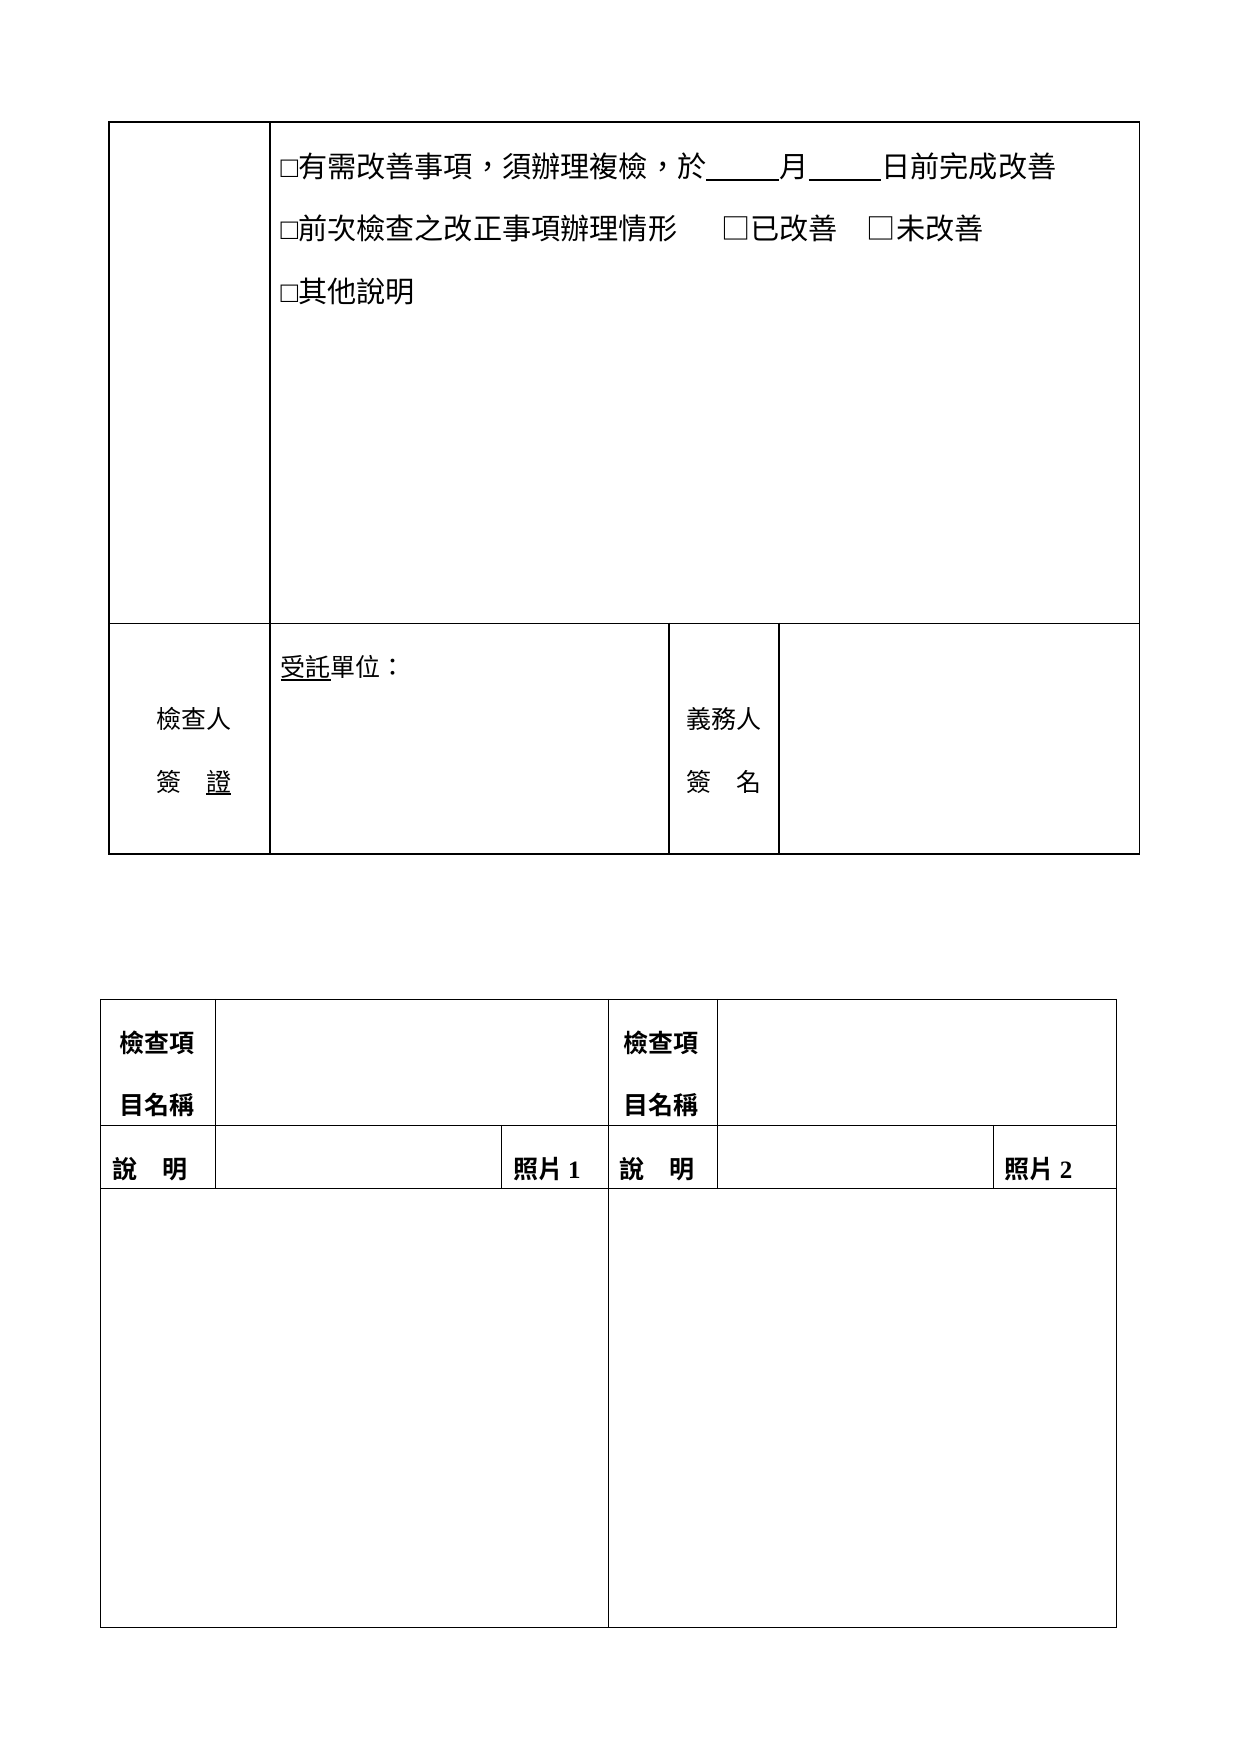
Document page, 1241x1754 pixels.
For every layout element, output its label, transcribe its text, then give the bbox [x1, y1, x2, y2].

table_cell 說 明 [609, 1126, 717, 1188]
table_cell [216, 1126, 501, 1188]
table_cell □有需改善事項，須辦理複檢，於 月 日前完成改善 □前次檢查之改正事項辦理情形 □已改善 □未改善 □其他說明 [271, 123, 1139, 623]
table_cell [1117, 1125, 1139, 1188]
table_cell [1117, 999, 1139, 1125]
table_cell [609, 1189, 1116, 1627]
table_cell [110, 123, 269, 623]
table_cell [1117, 1188, 1139, 1627]
table_cell 照片2 [994, 1126, 1116, 1188]
table_cell 受託單位： [271, 624, 668, 853]
table_cell [101, 623, 108, 853]
table_cell 檢查人 簽 證 [110, 624, 269, 853]
table_cell [718, 1126, 993, 1188]
table_cell [101, 121, 108, 623]
table_cell [780, 624, 1139, 853]
table_cell 檢查項 目名稱 [101, 1000, 215, 1125]
table_cell [1029, 855, 1116, 999]
table_cell [216, 1000, 608, 1125]
table_cell 說 明 [101, 1126, 215, 1188]
table_cell [109, 855, 1029, 999]
table_cell [101, 1189, 608, 1627]
table_cell [1116, 855, 1139, 999]
table_cell 義務人 簽 名 [670, 624, 778, 853]
table_cell 照片1 [502, 1126, 608, 1188]
table_cell [718, 1000, 1116, 1125]
table_cell [101, 853, 109, 999]
table_cell 檢查項 目名稱 [609, 1000, 717, 1125]
